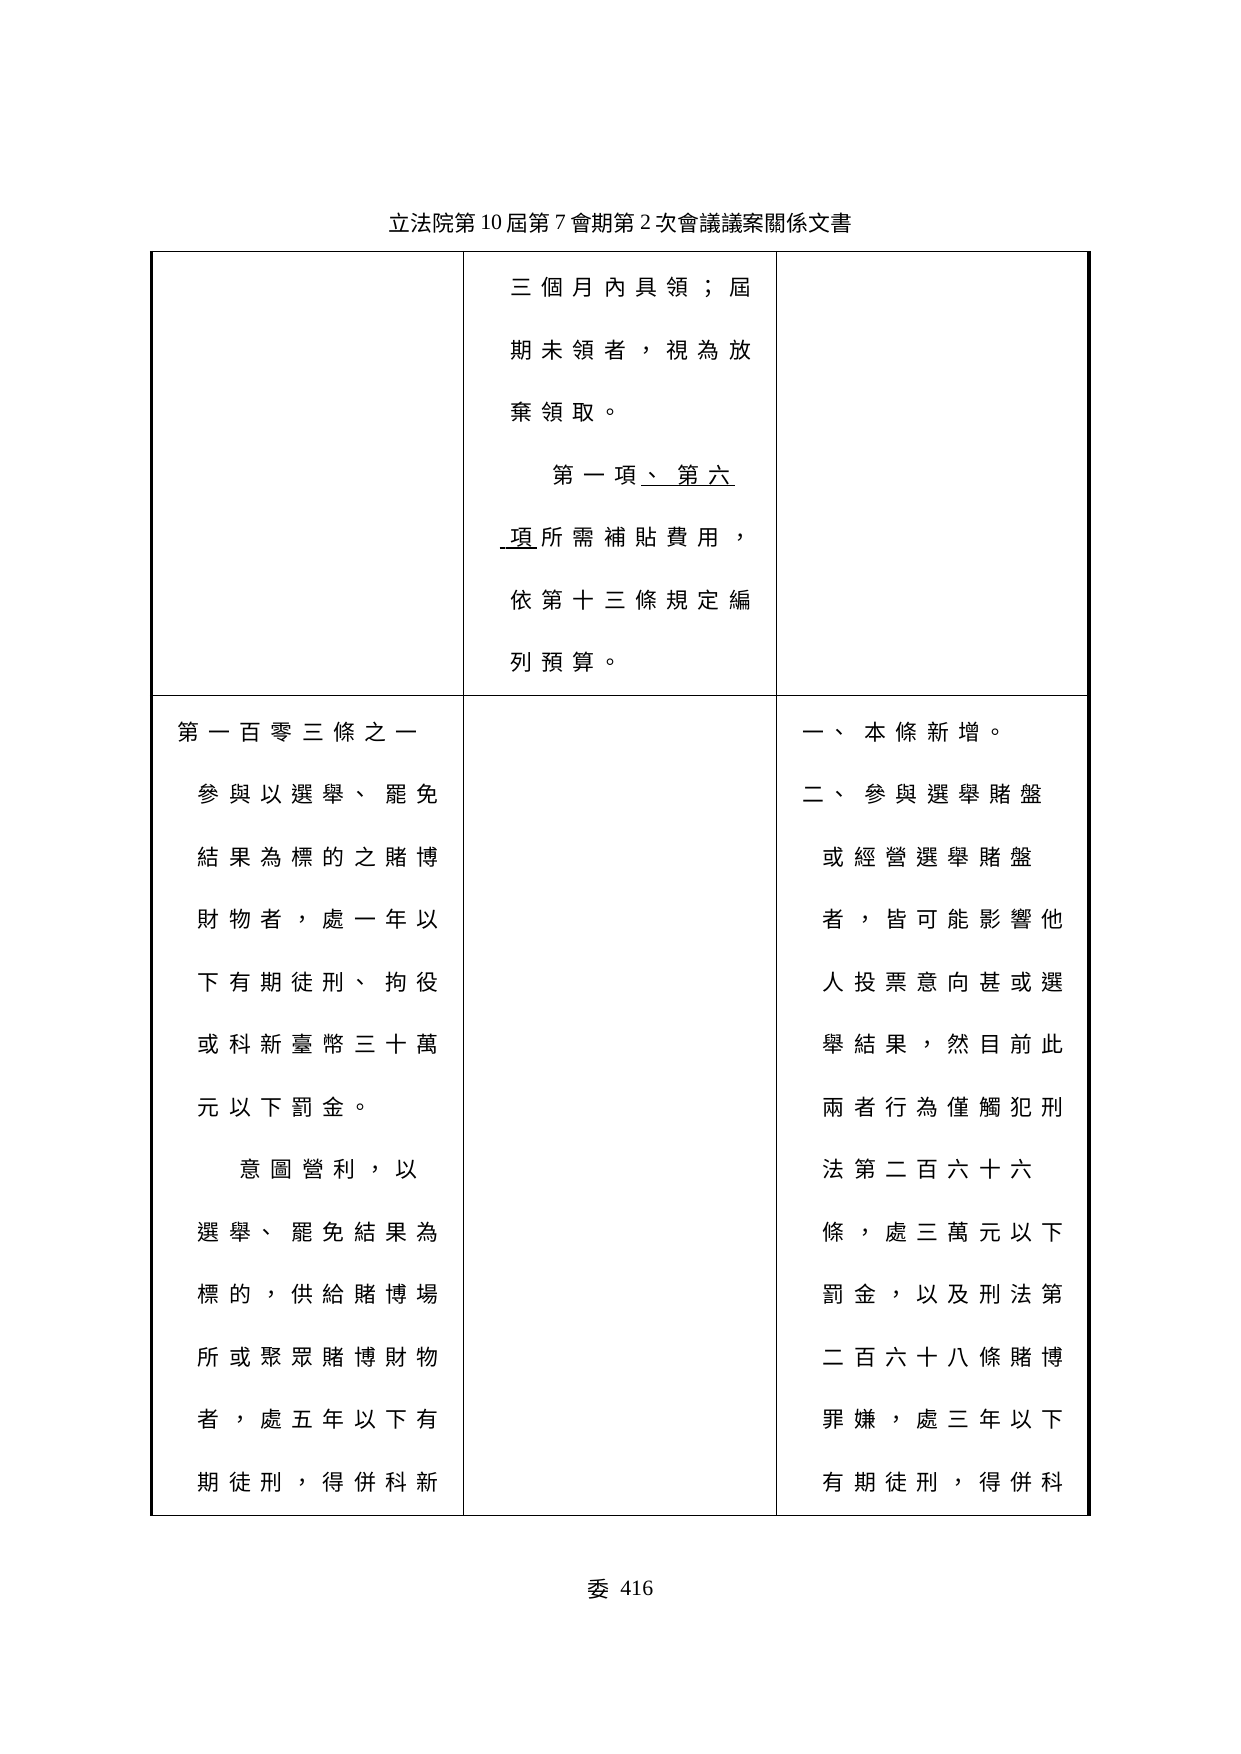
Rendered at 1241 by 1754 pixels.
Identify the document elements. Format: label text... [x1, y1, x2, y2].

table_cell 一、本條新增。 二、參與選舉賭盤或經營選舉賭盤者，皆可能影響他人投票意向甚或選舉結果，然目前此兩者行為僅觸犯刑法第二百六十六條，處三萬元以下罰金，以及刑法第二百六十八條賭博罪嫌，處三年以下有期徒刑，得併科 [777, 696, 1087, 1514]
table_cell [464, 696, 776, 1514]
table_cell [153, 252, 463, 695]
table_cell 三個月內具領；屆期未領者，視為放棄領取。 第一項、第六項所需補貼費用，依第十三條規定編列預算。 [464, 252, 776, 695]
table_cell 第一百零三條之一 參與以選舉、罷免結果為標的之賭博財物者，處一年以下有期徒刑、拘役或科新臺幣三十萬元以下罰金。 意圖營利，以選舉、罷免結果為標的，供給賭博場所或聚眾賭博財物者，處五年以下有期徒刑，得併科新 [153, 696, 463, 1514]
table_cell [777, 252, 1087, 695]
